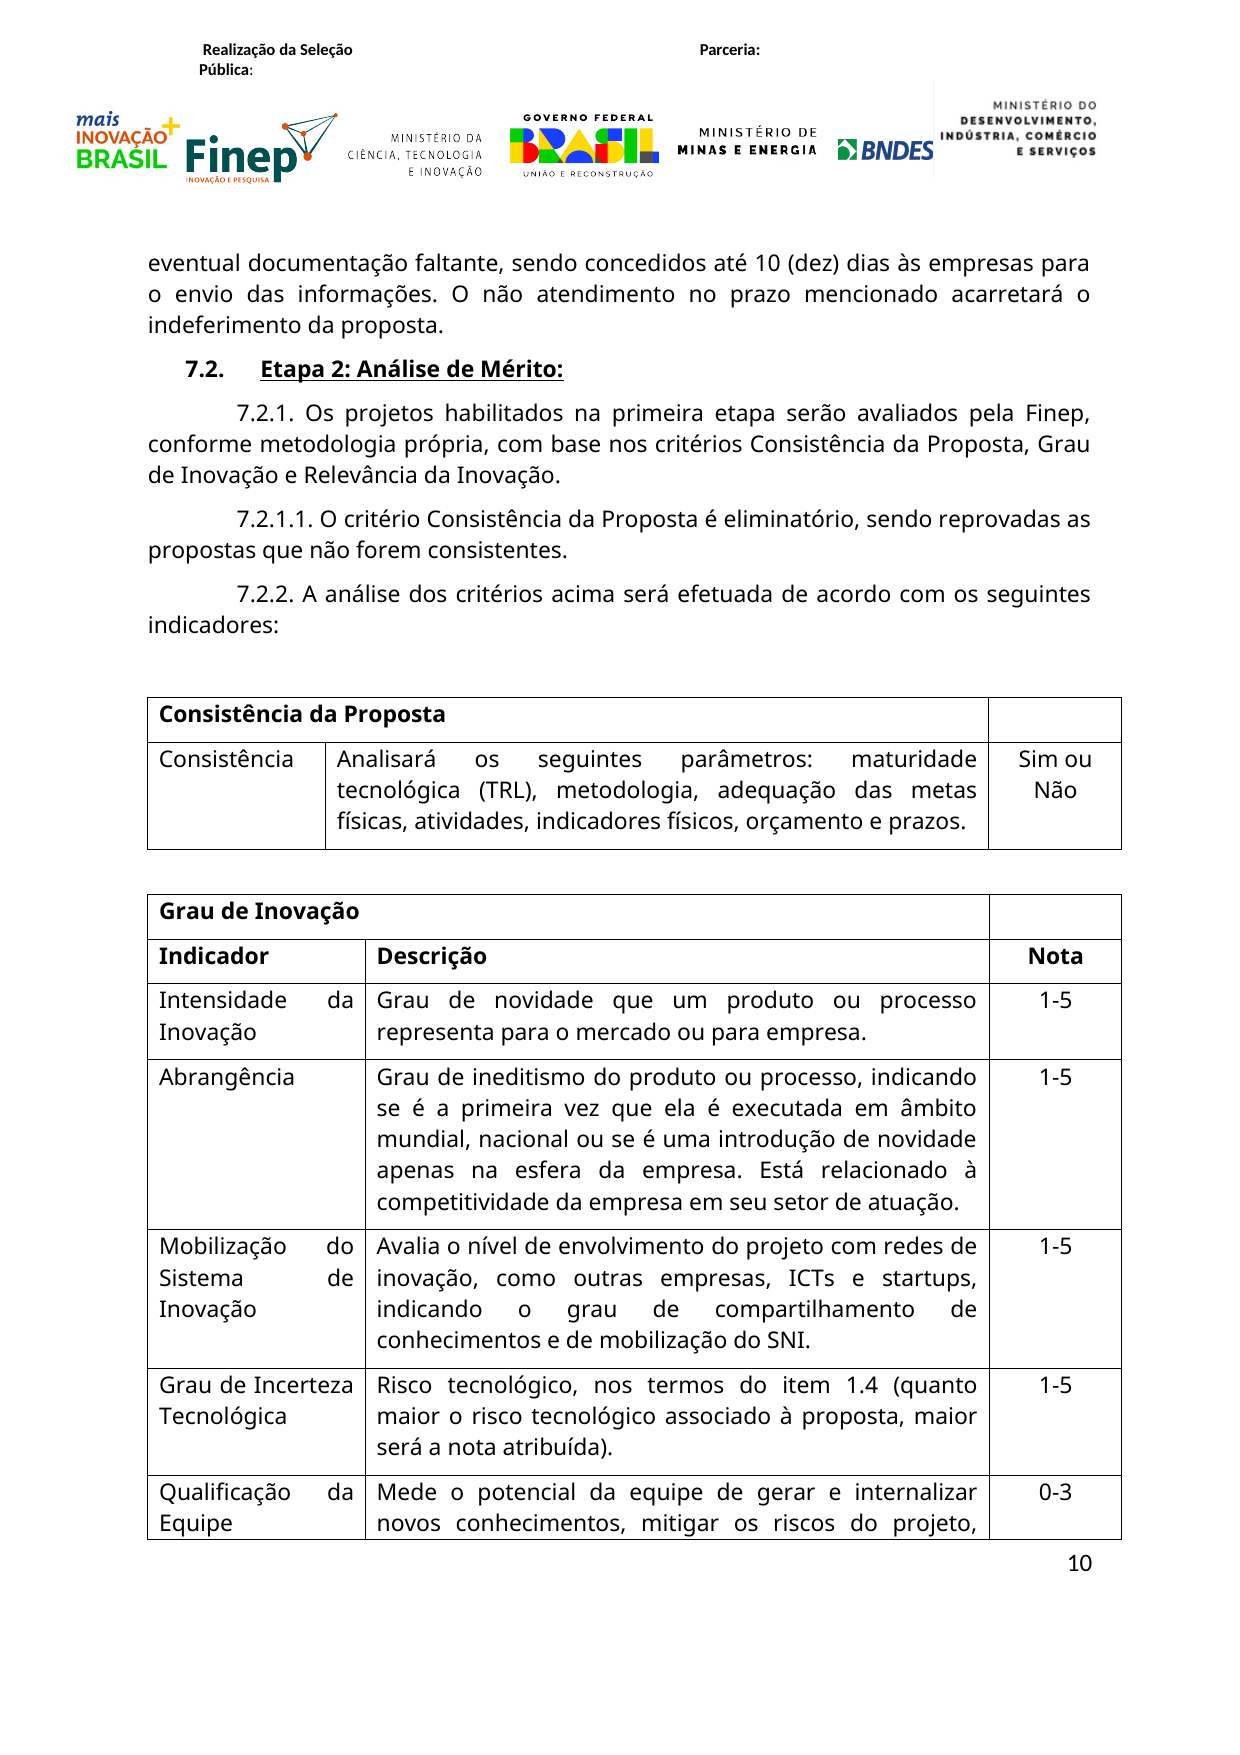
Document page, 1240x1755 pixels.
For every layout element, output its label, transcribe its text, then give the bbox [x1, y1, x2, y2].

table_cell Analisará os seguintes parâmetros: maturidade tecnológica (TRL), metodologia, adequação das metas físicas, atividades, indicadores físicos, orçamento e prazos. [326, 743, 988, 849]
table_cell 1-5 [990, 1230, 1121, 1368]
table_cell 0-3 [990, 1476, 1121, 1538]
table_cell Grau de ineditismo do produto ou processo, indicando se é a primeira vez que ela é executada em âmbito mundial, nacional ou se é uma introdução de novidade apenas na esfera da empresa. Está relacionado à competitividade da empresa em seu setor de atuação. [366, 1060, 989, 1229]
table_cell Intensidade da Inovação [148, 984, 365, 1059]
table_header [990, 895, 1121, 938]
table_cell 1-5 [990, 1369, 1121, 1475]
table_cell Consistência [148, 743, 325, 849]
table_cell Grau de novidade que um produto ou processo representa para o mercado ou para empresa. [366, 984, 989, 1059]
table_cell Abrangência [148, 1060, 365, 1229]
table_header Consistência da Proposta [148, 698, 988, 742]
table_cell Sim ou Não [989, 743, 1121, 849]
text eventual documentação faltante, sendo concedidos até 10 (dez) dias às empresas para o envio das informações. O não atendimento no prazo mencionado acarretará o indeferimento da proposta. [148, 247, 1092, 341]
table_cell Qualificação da Equipe [148, 1476, 365, 1538]
table_cell Nota [990, 940, 1121, 983]
list Etapa 2: Análise de Mérito: [185, 353, 1092, 384]
table_cell Risco tecnológico, nos termos do item 1.4 (quanto maior o risco tecnológico associado à proposta, maior será a nota atribuída). [366, 1369, 989, 1475]
table_cell Mobilização do Sistema de Inovação [148, 1230, 365, 1368]
table_cell 1-5 [990, 1060, 1121, 1229]
table_cell Avalia o nível de envolvimento do projeto com redes de inovação, como outras empresas, ICTs e startups, indicando o grau de compartilhamento de conhecimentos e de mobilização do SNI. [366, 1230, 989, 1368]
text 7.2.1.1. O critério Consistência da Proposta é eliminatório, sendo reprovadas as propostas que não forem consistentes. [148, 503, 1092, 566]
text 7.2.2. A análise dos critérios acima será efetuada de acordo com os seguintes indicadores: [148, 578, 1092, 641]
table_header Grau de Inovação [148, 895, 989, 938]
table_cell 1-5 [990, 984, 1121, 1059]
text 7.2.1. Os projetos habilitados na primeira etapa serão avaliados pela Finep, conforme metodologia própria, com base nos critérios Consistência da Proposta, Grau de Inovação e Relevância da Inovação. [148, 397, 1092, 491]
table_cell Descrição [366, 940, 989, 983]
table_cell Mede o potencial da equipe de gerar e internalizar novos conhecimentos, mitigar os riscos do projeto, [366, 1476, 989, 1538]
table_header [989, 698, 1121, 742]
table_cell Grau de Incerteza Tecnológica [148, 1369, 365, 1475]
table_cell Indicador [148, 940, 365, 983]
